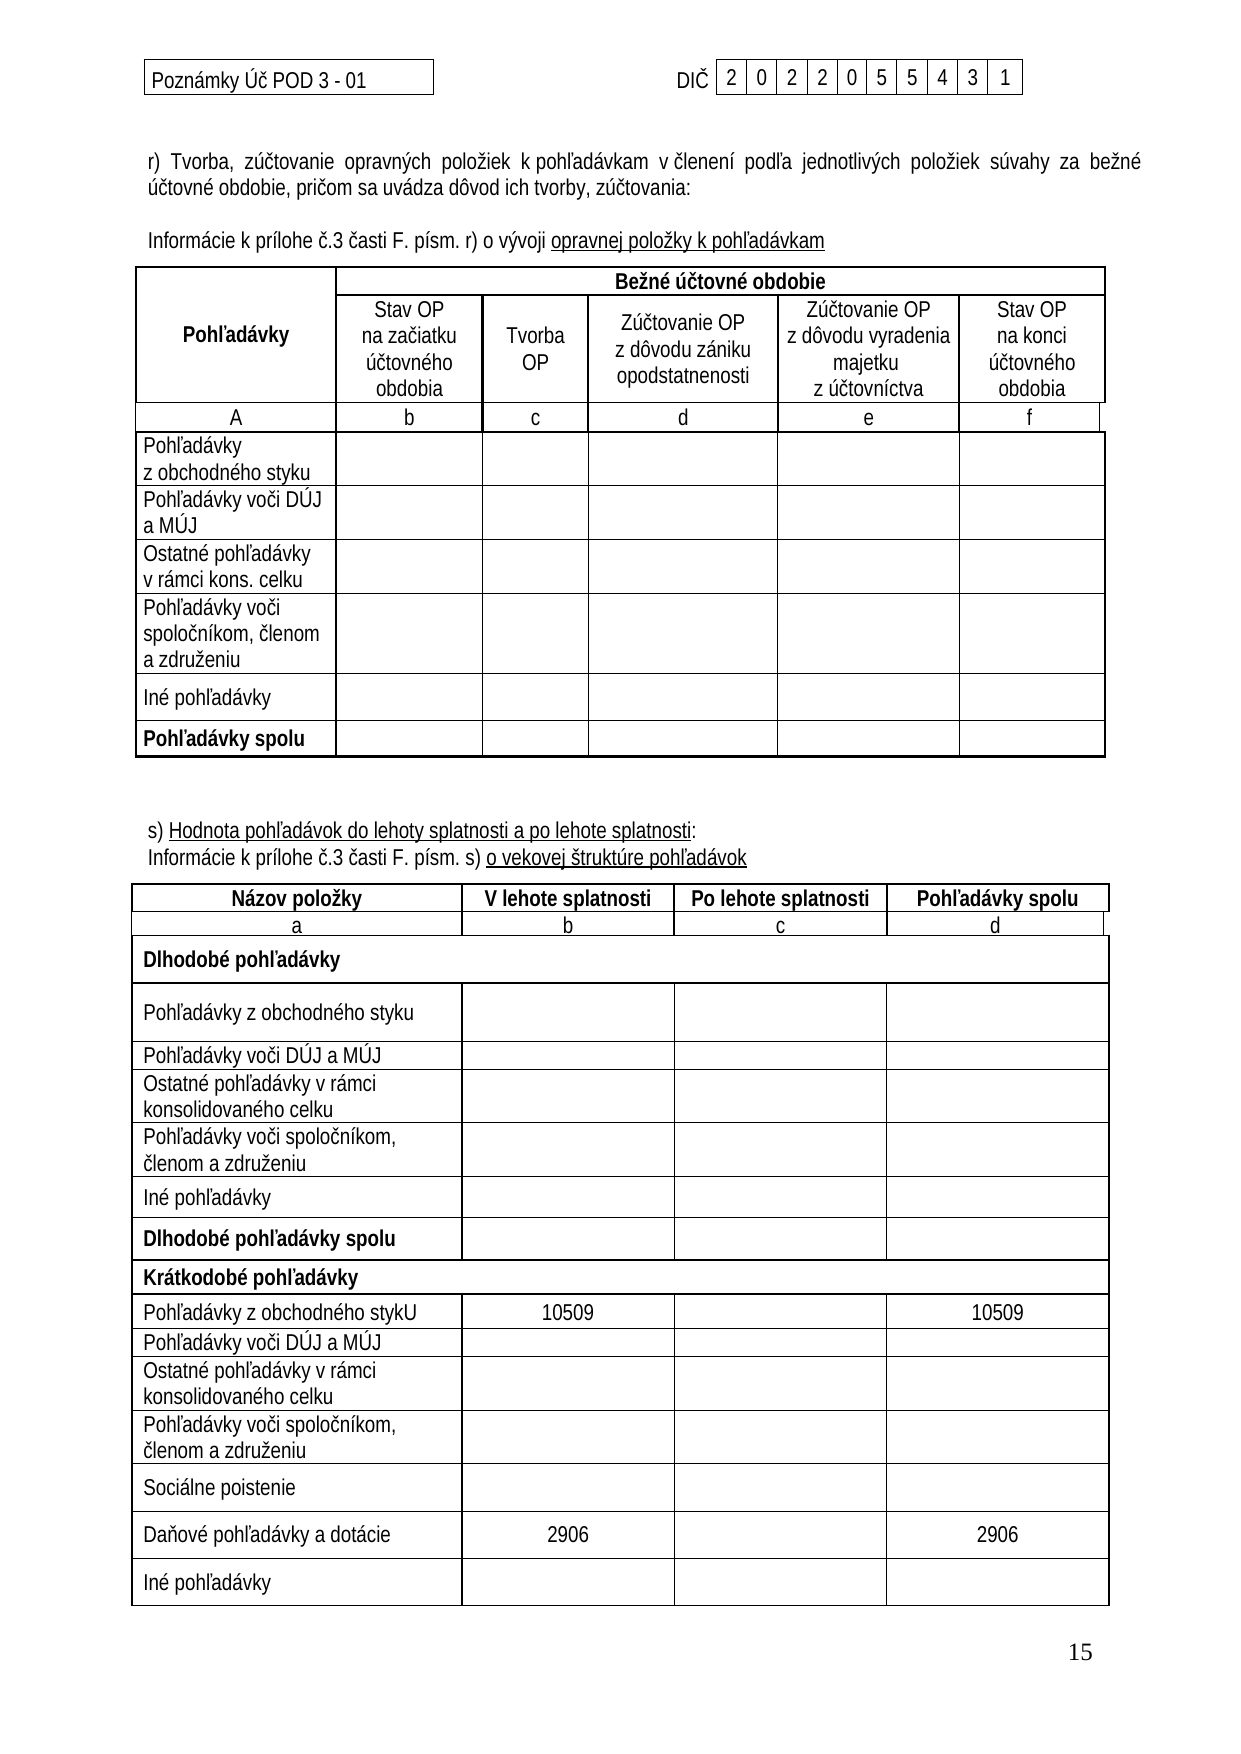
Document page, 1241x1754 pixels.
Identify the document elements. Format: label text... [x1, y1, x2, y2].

table_cell a [132, 912, 461, 935]
table_cell Iné pohľadávky [137, 674, 335, 720]
table_cell [589, 721, 777, 755]
table_cell [483, 486, 588, 539]
table_header Bežné účtovné obdobie [337, 268, 1104, 294]
table_cell [463, 1123, 674, 1176]
table_header Pohľadávky [137, 268, 335, 402]
table_cell [1104, 912, 1108, 935]
table_cell [589, 674, 777, 720]
table_cell [675, 1042, 886, 1068]
table_cell [337, 594, 482, 673]
table_cell Stav OP na konci účtovného obdobia [960, 296, 1104, 402]
table_cell [675, 1218, 886, 1259]
table_header Názov položky [133, 885, 461, 911]
table_cell [483, 594, 588, 673]
table_cell [337, 540, 482, 593]
table_cell [960, 594, 1104, 673]
table_cell [463, 1070, 674, 1122]
table_cell [675, 1070, 886, 1122]
table_cell Pohľadávky voči spoločníkom, členom a združeniu [133, 1123, 461, 1176]
table_cell Pohľadávky z obchodného styku [133, 984, 461, 1041]
table_cell [675, 1464, 886, 1511]
table_cell [675, 1559, 886, 1605]
table_cell Pohľadávky z obchodného stykU [133, 1295, 461, 1328]
table_cell [960, 486, 1104, 539]
table_cell Zúčtovanie OP z dôvodu zániku opodstatnenosti [589, 296, 777, 402]
table_cell [887, 1042, 1108, 1068]
table_cell [675, 1177, 886, 1217]
table_cell [887, 984, 1108, 1041]
table_cell [887, 1464, 1108, 1511]
table_cell [463, 1218, 674, 1259]
table_cell Pohľadávky spolu [137, 721, 335, 755]
table_cell Pohľadávky voči DÚJ a MÚJ [133, 1042, 461, 1068]
table_cell [778, 721, 959, 755]
table_cell [887, 1559, 1108, 1605]
table_cell [887, 1357, 1108, 1409]
table_cell [778, 540, 959, 593]
table_cell Stav OP na začiatku účtovného obdobia [337, 296, 481, 402]
table_cell [887, 1411, 1108, 1463]
table_cell Iné pohľadávky [133, 1559, 461, 1605]
table_cell f [960, 403, 1099, 431]
table_cell [960, 721, 1104, 755]
table_cell [960, 674, 1104, 720]
table_cell 10509 [887, 1295, 1108, 1328]
table_cell A [136, 403, 335, 431]
table_cell b [337, 403, 481, 431]
table_header V lehote splatnosti [463, 885, 673, 911]
table_cell Tvorba OP [484, 296, 587, 402]
text s) Hodnota pohľadávok do lehoty splatnosti a po lehote splatnosti: [148, 817, 1141, 844]
table_cell c [675, 912, 886, 935]
table_cell [463, 1464, 674, 1511]
table_cell [1100, 403, 1104, 431]
table_cell [887, 1218, 1108, 1259]
table_cell Sociálne poistenie [133, 1464, 461, 1511]
table_cell Krátkodobé pohľadávky [133, 1261, 1108, 1293]
table_cell [675, 1357, 886, 1409]
table_cell [483, 433, 588, 485]
table_cell [887, 1070, 1108, 1122]
table_cell e [779, 403, 958, 431]
table_header Po lehote splatnosti [675, 885, 886, 911]
table_cell b [463, 912, 673, 935]
table_cell Zúčtovanie OP z dôvodu vyradenia majetku z účtovníctva [779, 296, 958, 402]
table_cell [337, 433, 482, 485]
table_cell [675, 984, 886, 1041]
table_cell Pohľadávky voči spoločníkom, členom a združeniu [133, 1411, 461, 1463]
table_cell [675, 1512, 886, 1558]
table_cell Ostatné pohľadávky v rámci konsolidovaného celku [133, 1357, 461, 1409]
table_cell Pohľadávky z obchodného styku [137, 433, 335, 485]
table_cell [675, 1295, 886, 1328]
table_cell Daňové pohľadávky a dotácie [133, 1512, 461, 1558]
table_cell [337, 674, 482, 720]
table_cell Pohľadávky voči DÚJ a MÚJ [137, 486, 335, 539]
text Informácie k prílohe č.3 časti F. písm. s) o vekovej štruktúre pohľadávok [148, 844, 1142, 870]
table_cell [463, 1177, 674, 1217]
table_cell [463, 1329, 674, 1356]
table_cell Dlhodobé pohľadávky spolu [133, 1218, 461, 1259]
table_cell Pohľadávky voči DÚJ a MÚJ [133, 1329, 461, 1356]
table_cell Ostatné pohľadávky v rámci kons. celku [137, 540, 335, 593]
table_cell [483, 674, 588, 720]
table_cell [960, 540, 1104, 593]
text r) Tvorba, zúčtovanie opravných položiek k pohľadávkam v členení podľa jednotlivých položiek súvahy za bežné účtovné obdobie, pričom sa uvádza dôvod ich tvorby, zúčtovania: [148, 148, 1141, 200]
table_cell [778, 486, 959, 539]
table_cell [675, 1329, 886, 1356]
table_cell [463, 1357, 674, 1409]
table_cell [463, 984, 674, 1041]
table_header Pohľadávky spolu [888, 885, 1108, 911]
table_cell [463, 1559, 674, 1605]
table_cell [483, 540, 588, 593]
table_cell Pohľadávky voči spoločníkom, členom a združeniu [137, 594, 335, 673]
table_cell [589, 540, 777, 593]
table_cell Dlhodobé pohľadávky [133, 936, 1108, 982]
table_cell Ostatné pohľadávky v rámci konsolidovaného celku [133, 1070, 461, 1122]
table_cell [887, 1123, 1108, 1176]
table_cell 2906 [463, 1512, 674, 1558]
table_cell [778, 594, 959, 673]
table_cell [887, 1329, 1108, 1356]
table_cell [463, 1042, 674, 1068]
table_cell [589, 594, 777, 673]
table_cell [887, 1177, 1108, 1217]
table_cell Iné pohľadávky [133, 1177, 461, 1217]
table_cell [337, 721, 482, 755]
table_cell [778, 433, 959, 485]
table_cell [960, 433, 1104, 485]
table_cell [337, 486, 482, 539]
table_cell 10509 [463, 1295, 674, 1328]
table_cell [589, 486, 777, 539]
table_cell [675, 1411, 886, 1463]
table_cell [463, 1411, 674, 1463]
table_cell c [484, 403, 587, 431]
text Informácie k prílohe č.3 časti F. písm. r) o vývoji opravnej položky k pohľadávkam [148, 227, 1142, 253]
table_cell 2906 [887, 1512, 1108, 1558]
table_cell d [589, 403, 777, 431]
table_cell [589, 433, 777, 485]
table_cell [675, 1123, 886, 1176]
table_cell [483, 721, 588, 755]
table_cell [778, 674, 959, 720]
table_cell d [888, 912, 1103, 935]
